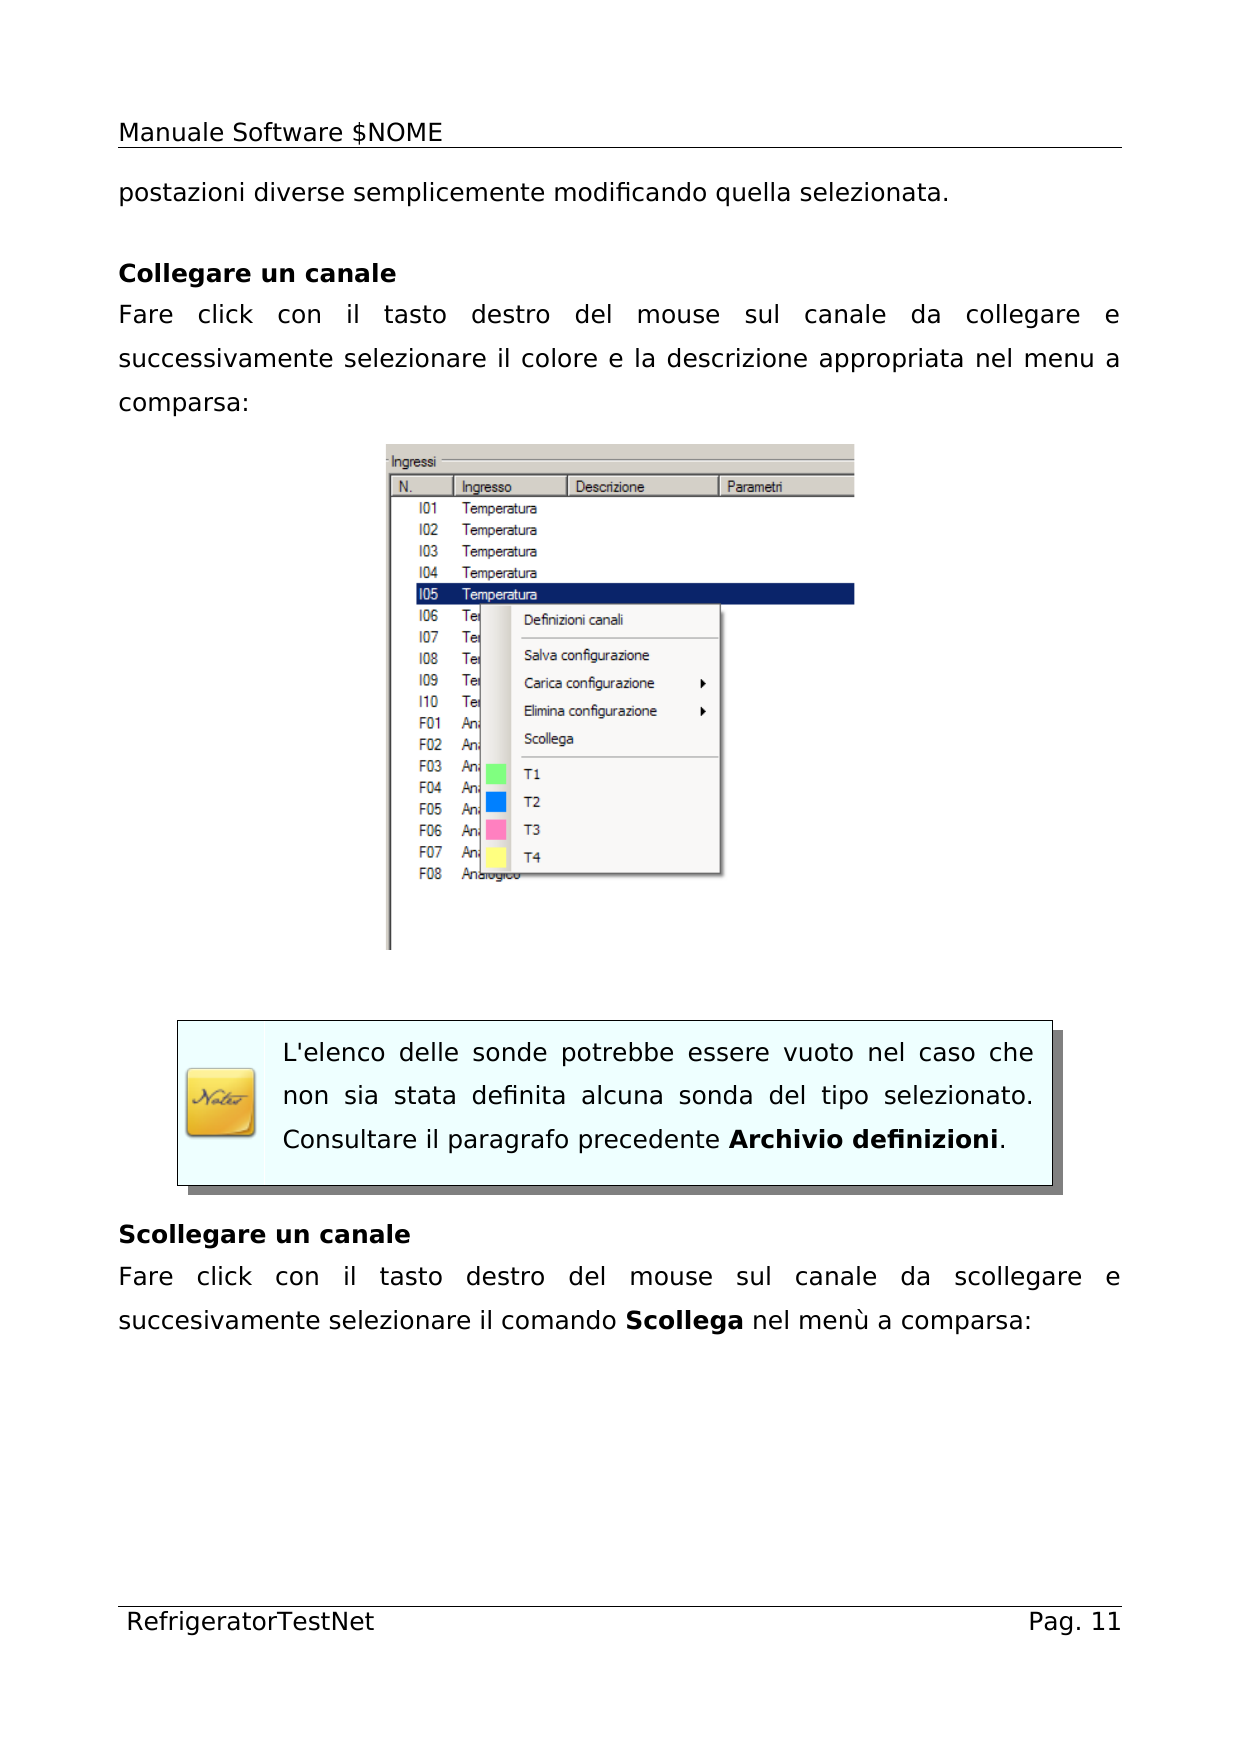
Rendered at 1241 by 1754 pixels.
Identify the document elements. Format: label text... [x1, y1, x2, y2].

text Fare click con il tasto destro del mouse sul canale da scollegare e succesivamente selezionare il comando Scollega nel menù a comparsa: [118, 1262, 1122, 1335]
picture [183, 1065, 259, 1140]
table_header L'elenco delle sonde potrebbe essere vuoto nel caso che non sia stata definita alcuna sonda del tipo selezionato. Consultare il paragrafo precedente Archivio definizioni. [265, 1021, 1052, 1185]
picture [385, 444, 855, 950]
subtitle Collegare un canale [118, 259, 1122, 288]
text postazioni diverse semplicemente modificando quella selezionata. [118, 178, 1122, 207]
subtitle Scollegare un canale [118, 1220, 1122, 1249]
text Fare click con il tasto destro del mouse sul canale da collegare e successivamente selezionare il colore e la descrizione appropriata nel menu a comparsa: [118, 301, 1122, 417]
table_header [178, 1021, 264, 1185]
